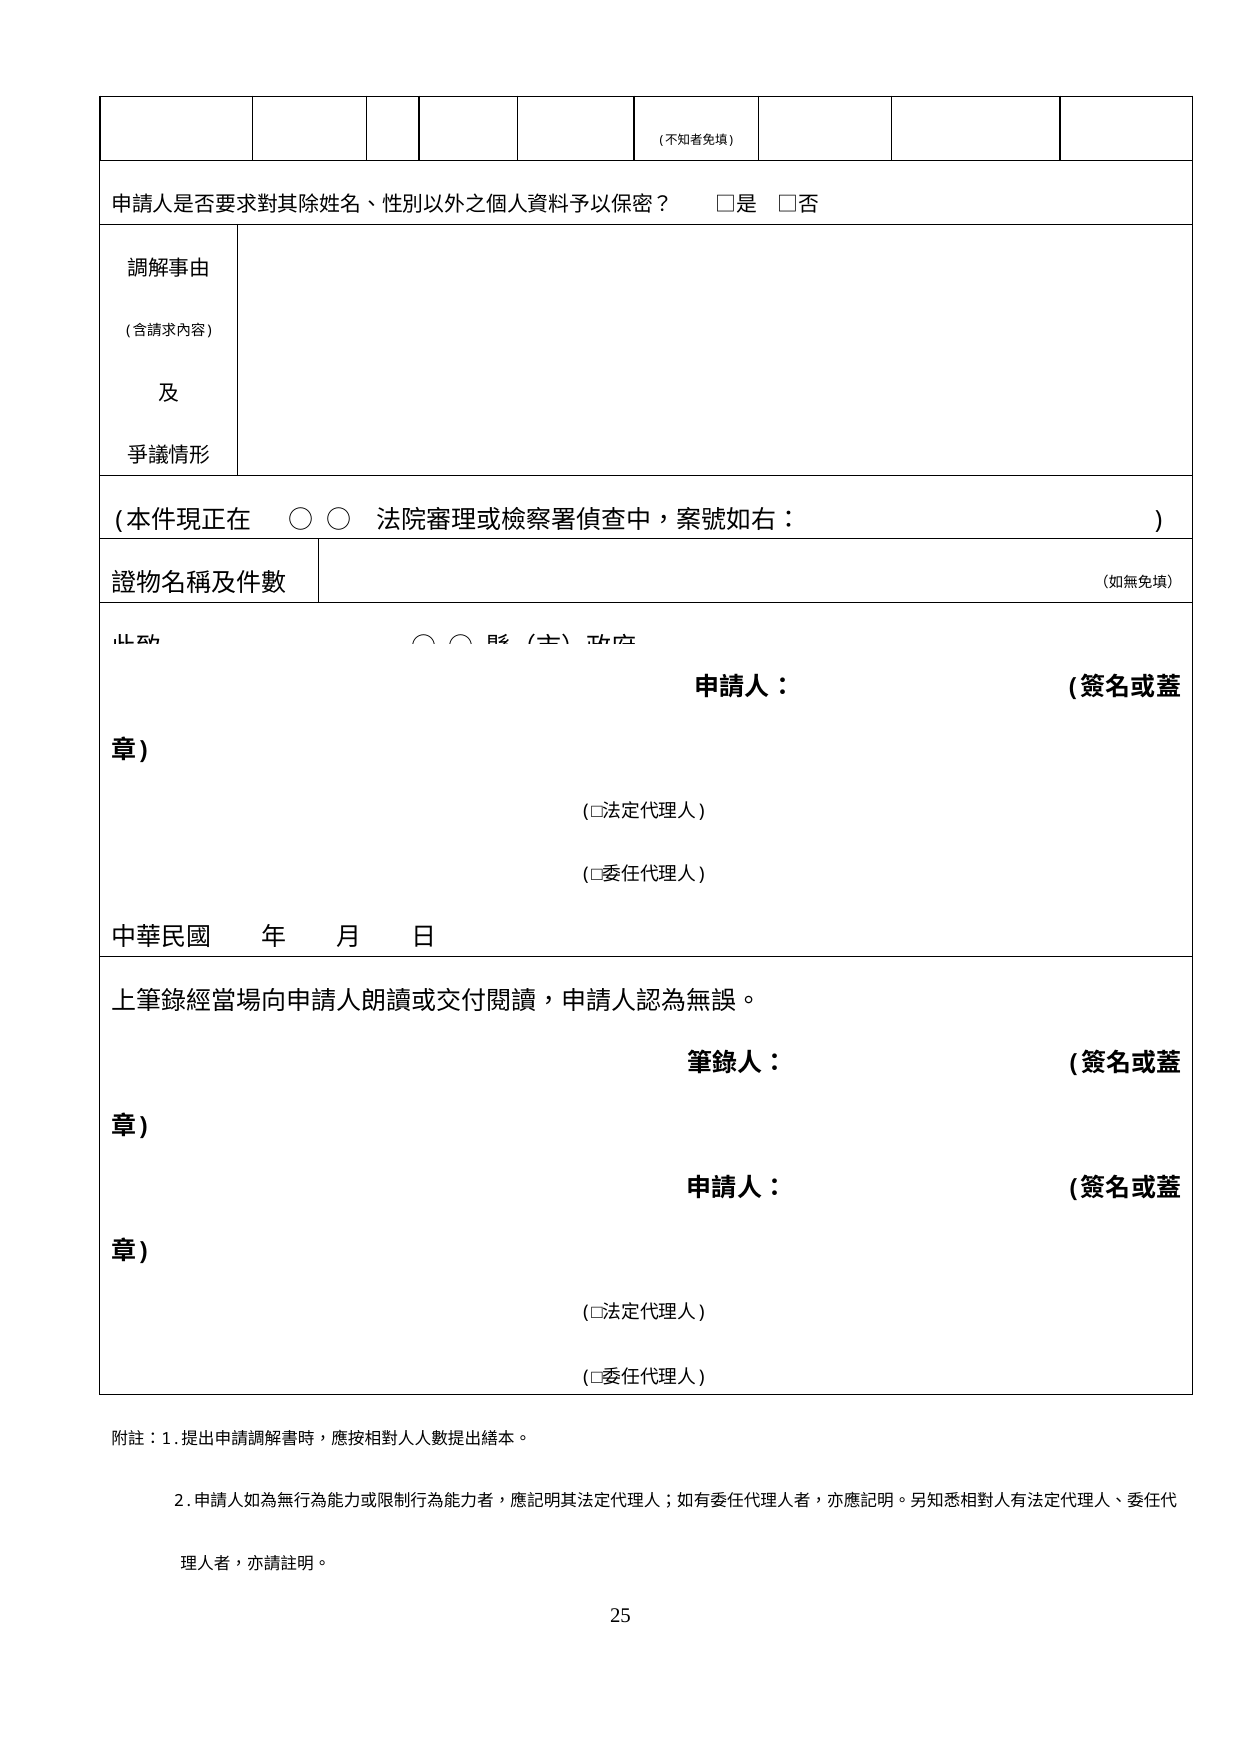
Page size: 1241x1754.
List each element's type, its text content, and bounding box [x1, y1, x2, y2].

table_cell 上筆錄經當場向申請人朗讀或交付閱讀，申請人認為無誤。 [100, 957, 1192, 1019]
table_cell （如無免填） [319, 539, 1192, 602]
table_cell [892, 97, 1059, 159]
table_cell [101, 97, 252, 159]
table_cell 申請人是否要求對其除姓名、性別以外之個人資料予以保密？ □是 □否 [100, 161, 1192, 224]
table_cell 附註：1.提出申請調解書時，應按相對人人數提出繕本。 2.申請人如為無行為能力或限制行為能力者，應記明其法定代理人；如有委任代理人者，亦應記明。另知悉相對人有法定代理人、委任代理人者，亦請註明。 [100, 1395, 1192, 1583]
table_cell [367, 97, 418, 159]
table_cell 證物名稱及件數 [100, 539, 318, 602]
table_cell 調解事由 (含請求內容) 及 爭議情形 [100, 225, 237, 475]
table_cell 此致 ○ ○ 縣（市）政府 [100, 603, 1192, 643]
table_cell (□法定代理人) (□委任代理人) [100, 768, 1192, 893]
table_cell [518, 97, 633, 159]
table_cell (本件現正在 ○ ○ 法院審理或檢察署偵查中，案號如右： ) [100, 476, 1192, 538]
table_cell (□法定代理人) (□委任代理人) [100, 1269, 1192, 1394]
table_cell [759, 97, 891, 159]
table_cell 申請人： (簽名或蓋章) [100, 1144, 1192, 1269]
table_cell 申請人： (簽名或蓋章) [100, 643, 1192, 768]
table_cell 筆錄人： (簽名或蓋章) [100, 1019, 1192, 1144]
table_cell [420, 97, 517, 159]
table_cell 中華民國 年 月 日 [100, 893, 1192, 956]
table_cell [1061, 97, 1192, 159]
table_cell [238, 225, 1192, 475]
table_cell [253, 97, 366, 159]
table_cell (不知者免填) [635, 97, 758, 159]
